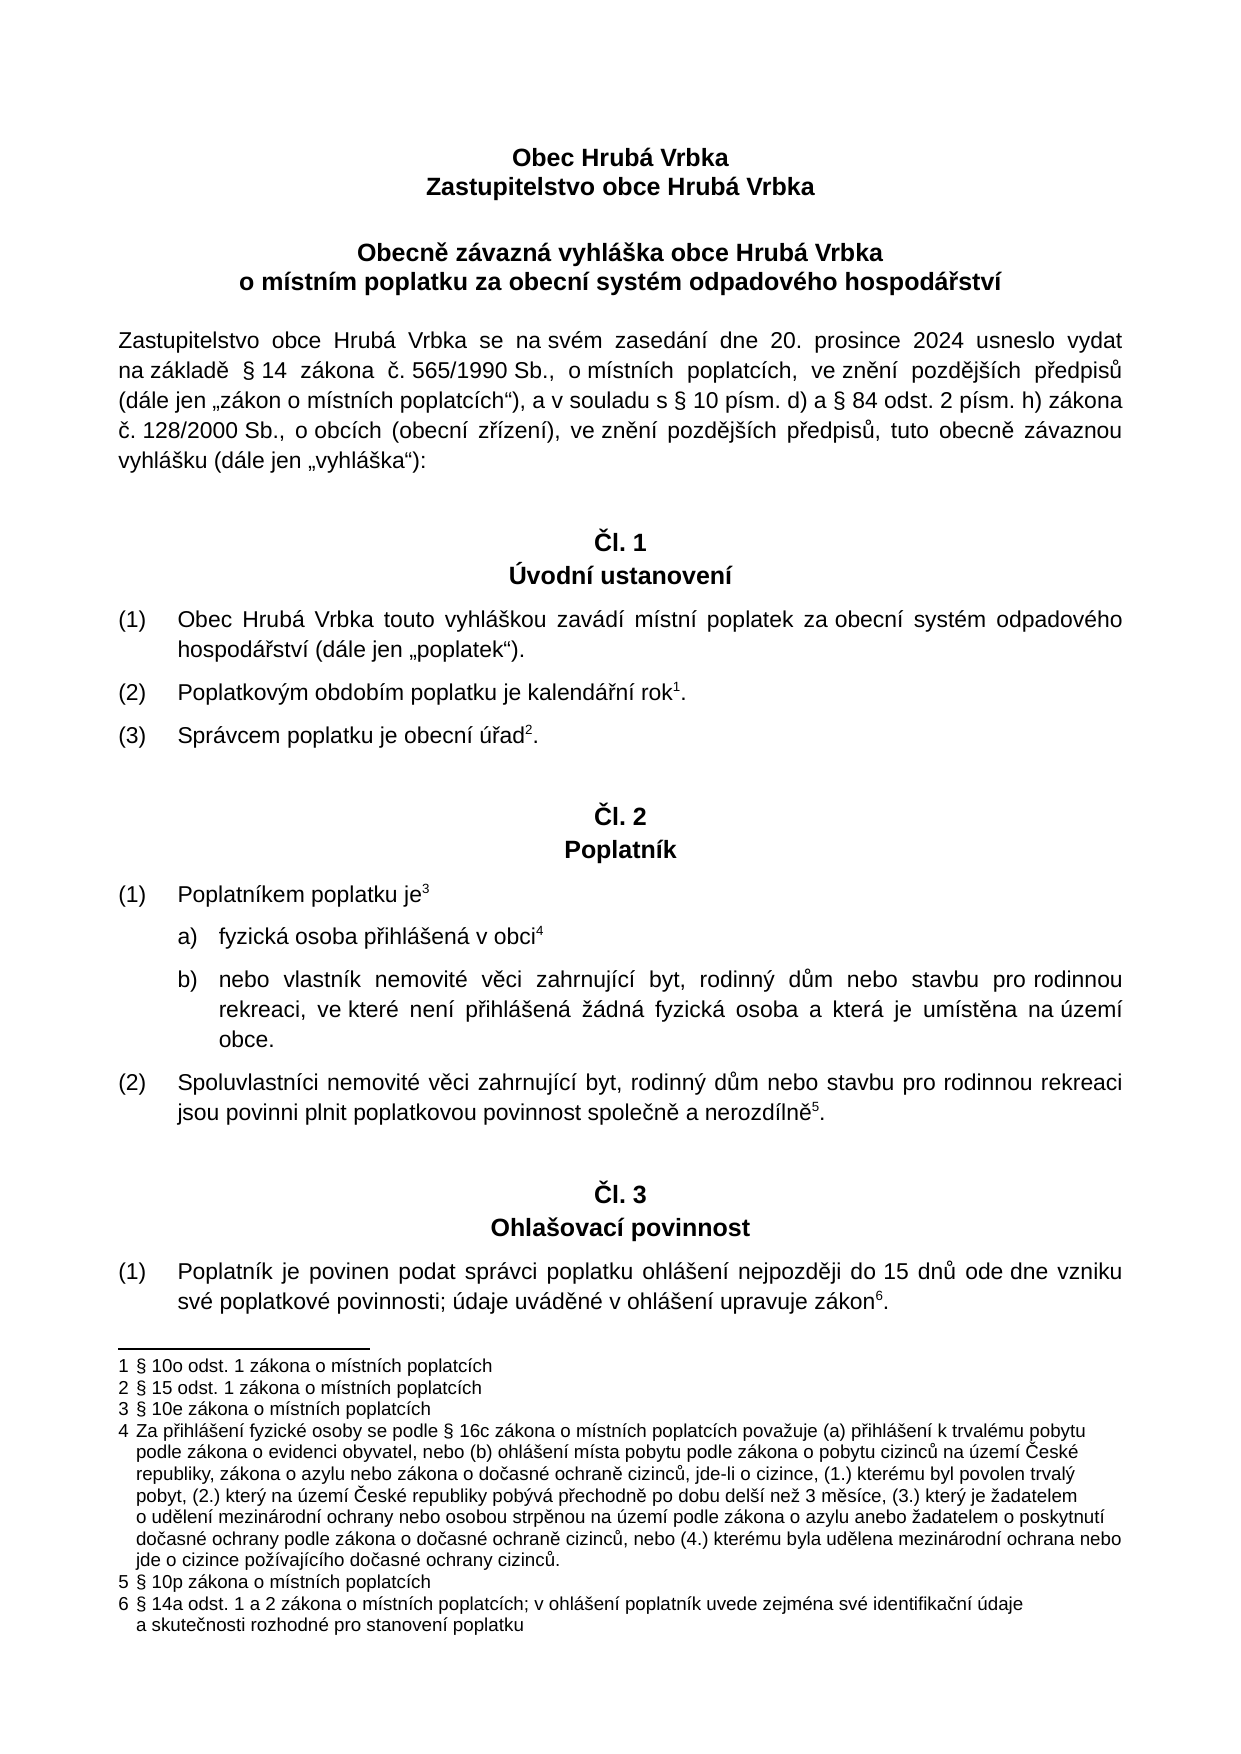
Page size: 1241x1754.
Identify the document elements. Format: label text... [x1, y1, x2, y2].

list Poplatník je povinen podat správci poplatku ohlášení nejpozději do 15 dnů ode dne vzniku své poplatkové povinnosti; údaje uváděné v ohlášení upravuje zákon. [118, 1258, 1122, 1315]
list § 10o odst. 1 zákona o místních poplatcích [118, 1355, 1122, 1377]
list nebo vlastník nemovité věci zahrnující byt, rodinný dům nebo stavbu pro rodinnou rekreaci, ve které není přihlášená žádná fyzická osoba a která je umístěna na území obce. [177, 966, 1122, 1053]
list § 15 odst. 1 zákona o místních poplatcích [118, 1377, 1122, 1398]
subtitle Čl. 1 Úvodní ustanovení [118, 528, 1122, 589]
subtitle Čl. 2 Poplatník [118, 802, 1122, 864]
text Zastupitelstvo obce Hrubá Vrbka se na svém zasedání dne 20. prosince 2024 usneslo vydat na základě § 14 zákona č. 565/1990 Sb., o místních poplatcích, ve znění pozdějších předpisů (dále jen „zákon o místních poplatcích“), a v souladu s § 10 písm. d) a § 84 odst. 2 písm. h) zákona č. 128/2000 Sb., o obcích (obecní zřízení), ve znění pozdějších předpisů, tuto obecně závaznou vyhlášku (dále jen „vyhláška“): [118, 327, 1122, 474]
subtitle Čl. 3 Ohlašovací povinnost [118, 1179, 1122, 1241]
list § 10e zákona o místních poplatcích [118, 1398, 1122, 1420]
list Obec Hrubá Vrbka touto vyhláškou zavádí místní poplatek za obecní systém odpadového hospodářství (dále jen „poplatek“). [118, 606, 1122, 663]
list Spoluvlastníci nemovité věci zahrnující byt, rodinný dům nebo stavbu pro rodinnou rekreaci jsou povinni plnit poplatkovou povinnost společně a nerozdílně. [118, 1069, 1122, 1126]
list fyzická osoba přihlášená v obci [177, 923, 1122, 950]
list Za přihlášení fyzické osoby se podle § 16c zákona o místních poplatcích považuje (a) přihlášení k trvalému pobytu podle zákona o evidenci obyvatel, nebo (b) ohlášení místa pobytu podle zákona o pobytu cizinců na území České republiky, zákona o azylu nebo zákona o dočasné ochraně cizinců, jde-li o cizince, (1.) kterému byl povolen trvalý pobyt, (2.) který na území České republiky pobývá přechodně po dobu delší než 3 měsíce, (3.) který je žadatelem o udělení mezinárodní ochrany nebo osobou strpěnou na území podle zákona o azylu anebo žadatelem o poskytnutí dočasné ochrany podle zákona o dočasné ochraně cizinců, nebo (4.) kterému byla udělena mezinárodní ochrana nebo jde o cizince požívajícího dočasné ochrany cizinců. [118, 1420, 1122, 1571]
subtitle Obecně závazná vyhláška obce Hrubá Vrbka o místním poplatku za obecní systém odpadového hospodářství [118, 238, 1122, 295]
list Poplatkovým obdobím poplatku je kalendářní rok. [118, 679, 1122, 706]
list § 14a odst. 1 a 2 zákona o místních poplatcích; v ohlášení poplatník uvede zejména své identifikační údaje a skutečnosti rozhodné pro stanovení poplatku [118, 1592, 1122, 1635]
list § 10p zákona o místních poplatcích [118, 1571, 1122, 1592]
list Poplatníkem poplatku je [118, 881, 1122, 907]
title Obec Hrubá Vrbka Zastupitelstvo obce Hrubá Vrbka [118, 143, 1122, 201]
list Správcem poplatku je obecní úřad. [118, 722, 1122, 748]
